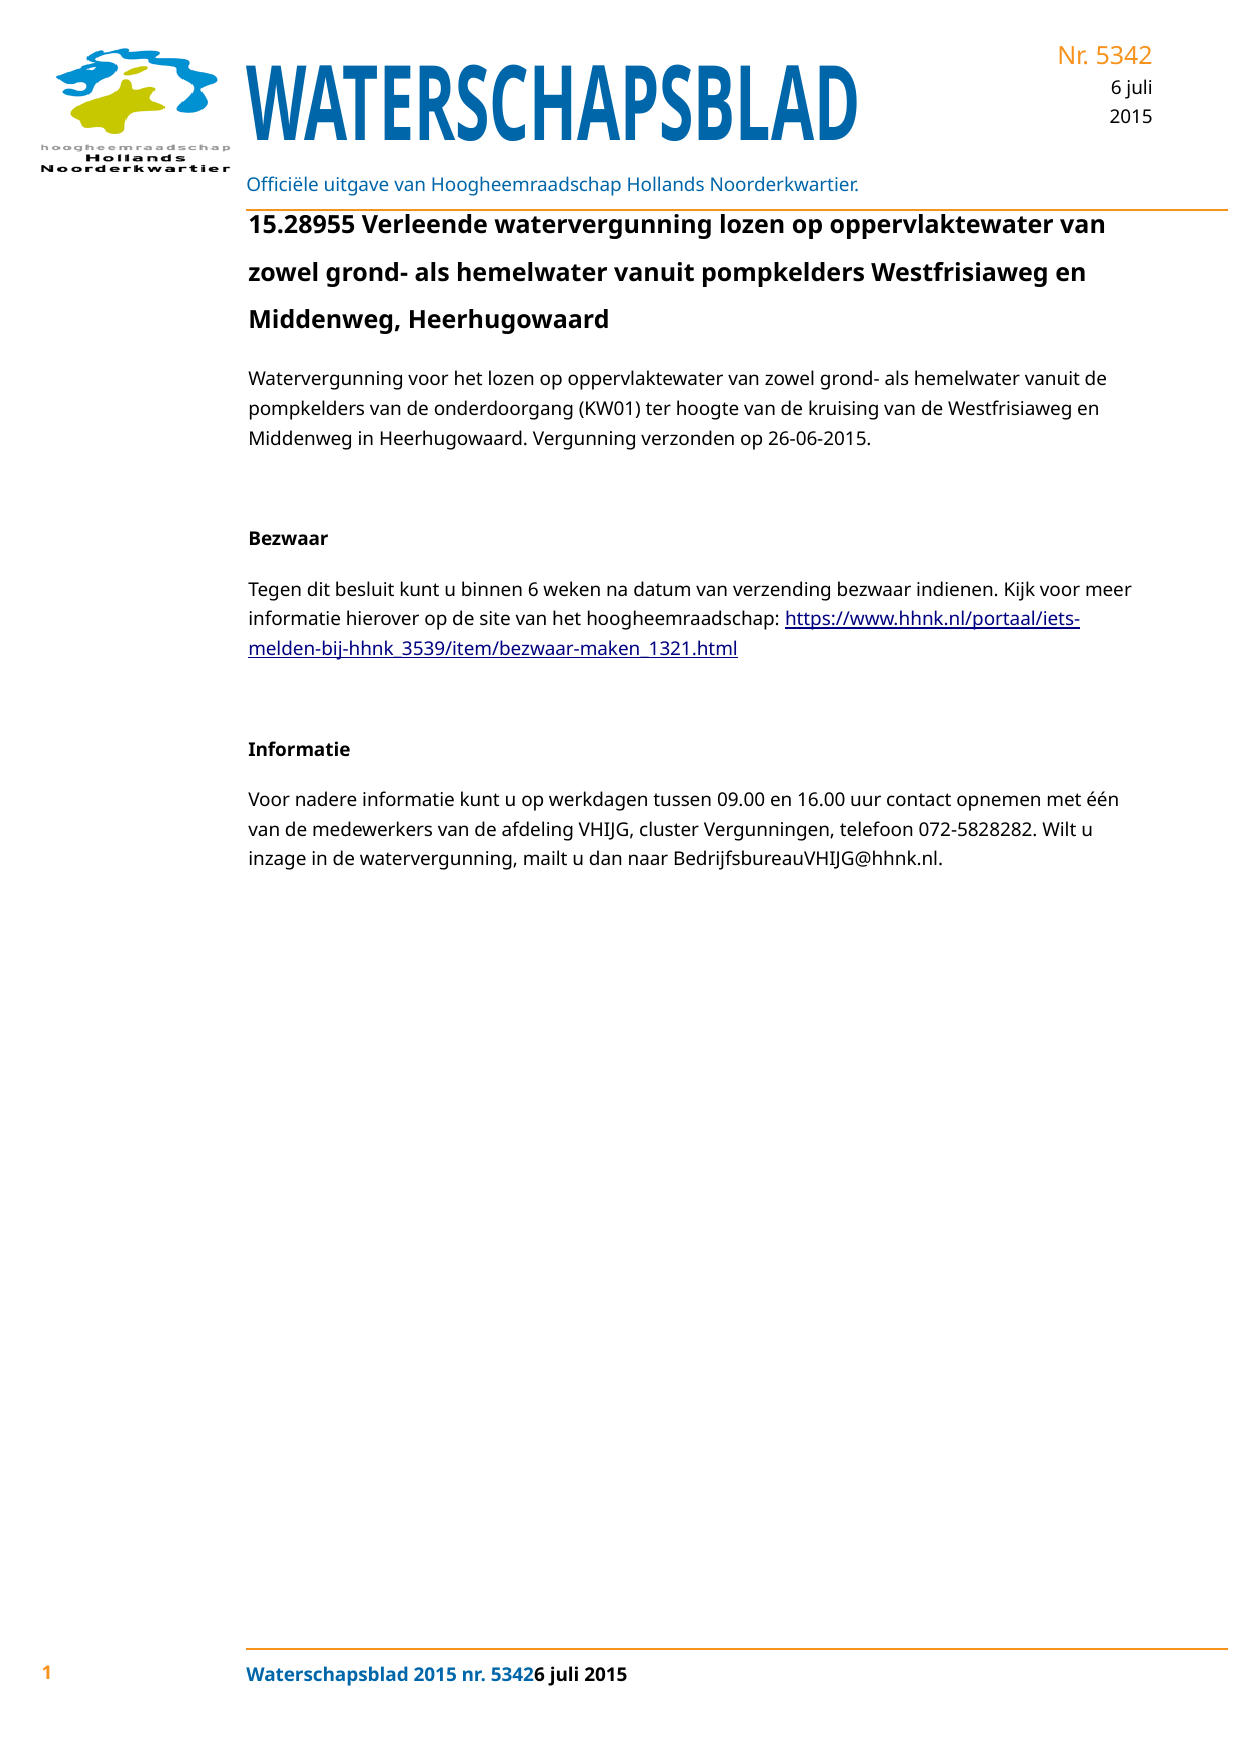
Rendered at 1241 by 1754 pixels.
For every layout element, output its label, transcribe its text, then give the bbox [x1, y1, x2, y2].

text Bezwaar [248, 526, 1152, 551]
text Tegen dit besluit kunt u binnen 6 weken na datum van verzending bezwaar indienen. Kijk voor meer informatie hierover op de site van het hoogheemraadschap: https://www.hhnk.nl/portaal/iets-melden-bij-hhnk_3539/item/bezwaar-maken_1321.html [248, 576, 1152, 661]
picture [41, 47, 231, 172]
text Watervergunning voor het lozen op oppervlaktewater van zowel grond- als hemelwater vanuit de pompkelders van de onderdoorgang (KW01) ter hoogte van de kruising van de Westfrisiaweg en Middenweg in Heerhugowaard. Vergunning verzonden op 26-06-2015. [248, 366, 1152, 450]
text Informatie [248, 736, 1152, 762]
text 15.28955 Verleende watervergunning lozen op oppervlaktewater van zowel grond- als hemelwater vanuit pompkelders Westfrisiaweg en Middenweg, Heerhugowaard [248, 211, 1152, 336]
text Voor nadere informatie kunt u op werkdagen tussen 09.00 en 16.00 uur contact opnemen met één van de medewerkers van de afdeling VHIJG, cluster Vergunningen, telefoon 072-5828282. Wilt u inzage in de watervergunning, mailt u dan naar BedrijfsbureauVHIJG@hhnk.nl. [248, 786, 1152, 871]
